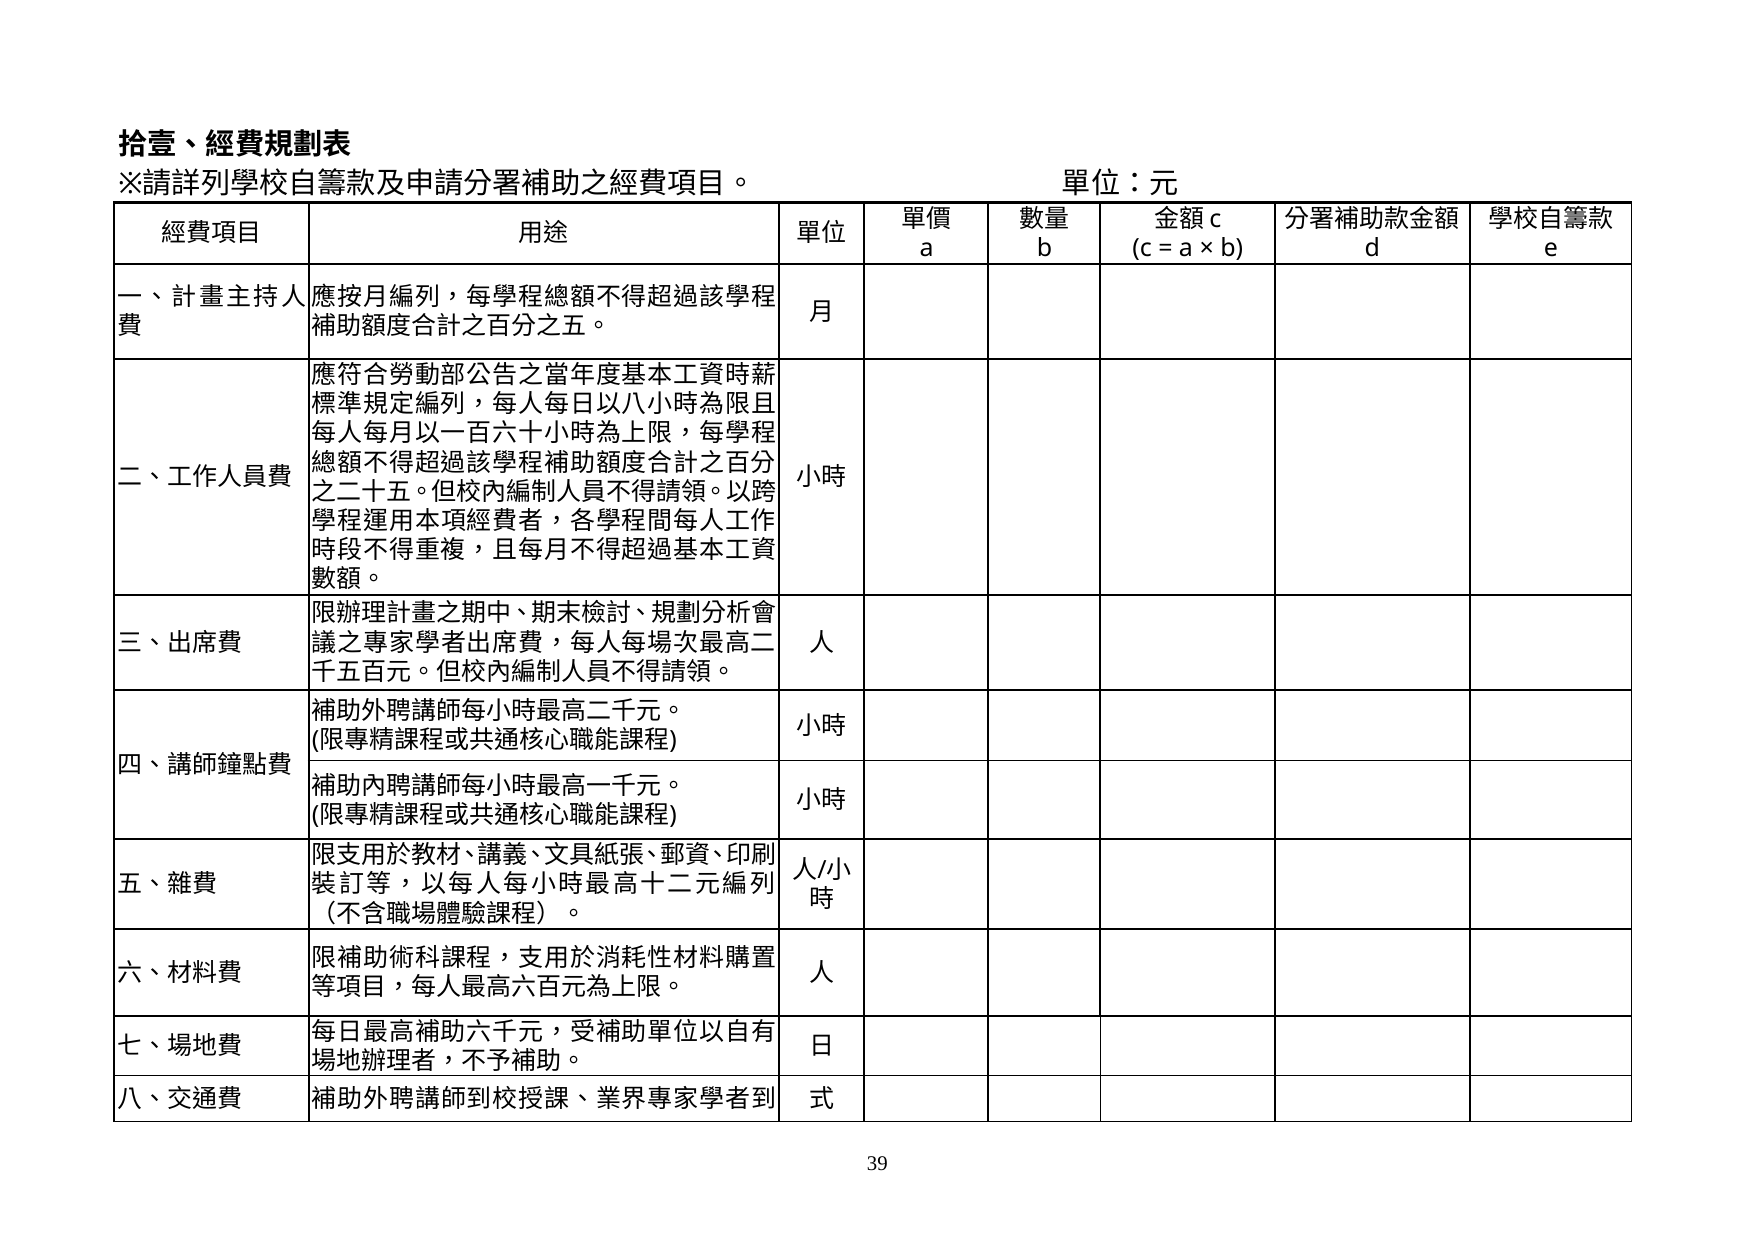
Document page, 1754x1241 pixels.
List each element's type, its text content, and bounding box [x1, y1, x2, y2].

table_cell [1101, 930, 1274, 1014]
table_cell [1101, 265, 1274, 358]
table_cell [1471, 930, 1631, 1014]
table_cell 七、場地費 [115, 1017, 308, 1075]
table_cell [989, 761, 1099, 838]
table_cell 四、講師鐘點費 [115, 691, 308, 838]
table_cell [1276, 930, 1469, 1014]
table_cell 補助外聘講師到校授課、業界專家學者到 [310, 1076, 778, 1121]
table_cell [1471, 1076, 1631, 1121]
table_cell 八、交通費 [115, 1076, 308, 1121]
table_cell 補助外聘講師每小時最高二千元。 (限專精課程或共通核心職能課程) [310, 691, 778, 760]
table_cell 每日最高補助六千元，受補助單位以自有場地辦理者，不予補助。 [310, 1017, 778, 1075]
table_cell [1101, 1017, 1274, 1075]
table_header 金額c (c = a × b) [1101, 204, 1274, 263]
table_header 單價 a [865, 204, 987, 263]
table_cell [1276, 596, 1469, 689]
table_cell 限支用於教材、講義、文具紙張、郵資、印刷裝訂等，以每人每小時最高十二元編列（不含職場體驗課程）。 [310, 840, 778, 928]
table_header 學校自籌款 e [1471, 204, 1631, 263]
table_cell [1276, 265, 1469, 358]
table_cell [1471, 691, 1631, 760]
table_cell [989, 840, 1099, 928]
table_cell [989, 265, 1099, 358]
table_cell 小時 [780, 691, 863, 760]
table_cell 補助內聘講師每小時最高一千元。 (限專精課程或共通核心職能課程) [310, 761, 778, 838]
table_cell 小時 [780, 360, 863, 593]
table_cell 人/小時 [780, 840, 863, 928]
table_cell [865, 840, 987, 928]
table_cell [1471, 265, 1631, 358]
table_cell [989, 1076, 1100, 1121]
table_header 數量 b [989, 204, 1099, 263]
table_cell 二、工作人員費 [115, 360, 308, 593]
table_cell [865, 691, 987, 760]
table_cell [865, 360, 987, 593]
table_cell [989, 1017, 1100, 1075]
table_header 用途 [310, 204, 778, 263]
table_cell 人 [780, 930, 863, 1014]
table_cell [1101, 840, 1274, 928]
table_cell [1471, 596, 1631, 689]
table_cell 五、雜費 [115, 840, 308, 928]
table_header 分署補助款金額d [1276, 204, 1469, 263]
table_cell [989, 691, 1099, 760]
table_cell [1471, 1017, 1631, 1075]
table_cell [1276, 691, 1469, 760]
table_cell 月 [780, 265, 863, 358]
table_cell [1101, 691, 1274, 760]
table_cell [1471, 360, 1631, 593]
table_cell [1276, 360, 1469, 593]
table_cell 式 [780, 1076, 863, 1121]
subtitle 拾壹、經費規劃表 [118, 118, 1636, 164]
table_cell [989, 360, 1099, 593]
table_cell [1276, 1076, 1469, 1121]
table_cell [1101, 360, 1274, 593]
table_cell [865, 1076, 987, 1121]
table_cell [1276, 840, 1469, 928]
table_cell 小時 [780, 761, 863, 838]
table_cell 限補助術科課程，支用於消耗性材料購置等項目，每人最高六百元為上限。 [310, 930, 778, 1014]
table_header 單位 [780, 204, 863, 263]
table_cell 人 [780, 596, 863, 689]
table_cell 三、出席費 [115, 596, 308, 689]
table_cell 應按月編列，每學程總額不得超過該學程補助額度合計之百分之五。 [310, 265, 778, 358]
table_cell [1471, 761, 1631, 838]
table_cell 一、計畫主持人費 [115, 265, 308, 358]
table_cell [865, 596, 987, 689]
table_cell 六、材料費 [115, 930, 308, 1014]
table_cell [989, 596, 1099, 689]
table_cell [1471, 840, 1631, 928]
table_cell [1101, 596, 1274, 689]
table_cell 應符合勞動部公告之當年度基本工資時薪標準規定編列，每人每日以八小時為限且每人每月以一百六十小時為上限，每學程總額不得超過該學程補助額度合計之百分之二十五。但校內編制人員不得請領。以跨學程運用本項經費者，各學程間每人工作時段不得重複，且每月不得超過基本工資數額。 [310, 360, 778, 593]
text ※請詳列學校自籌款及申請分署補助之經費項目。 單位：元 [118, 164, 1636, 201]
table_cell [865, 761, 987, 838]
table_cell [1101, 761, 1274, 838]
table_cell [865, 1017, 987, 1075]
table_cell [1276, 1017, 1469, 1075]
table_cell 限辦理計畫之期中、期末檢討、規劃分析會議之專家學者出席費，每人每場次最高二千五百元。但校內編制人員不得請領。 [310, 596, 778, 689]
table_cell 日 [780, 1017, 863, 1075]
table_cell [865, 265, 987, 358]
table_cell [1276, 761, 1469, 838]
table_cell [865, 930, 987, 1014]
table_header 經費項目 [115, 204, 308, 263]
table_cell [989, 930, 1099, 1014]
table_cell [1101, 1076, 1274, 1121]
